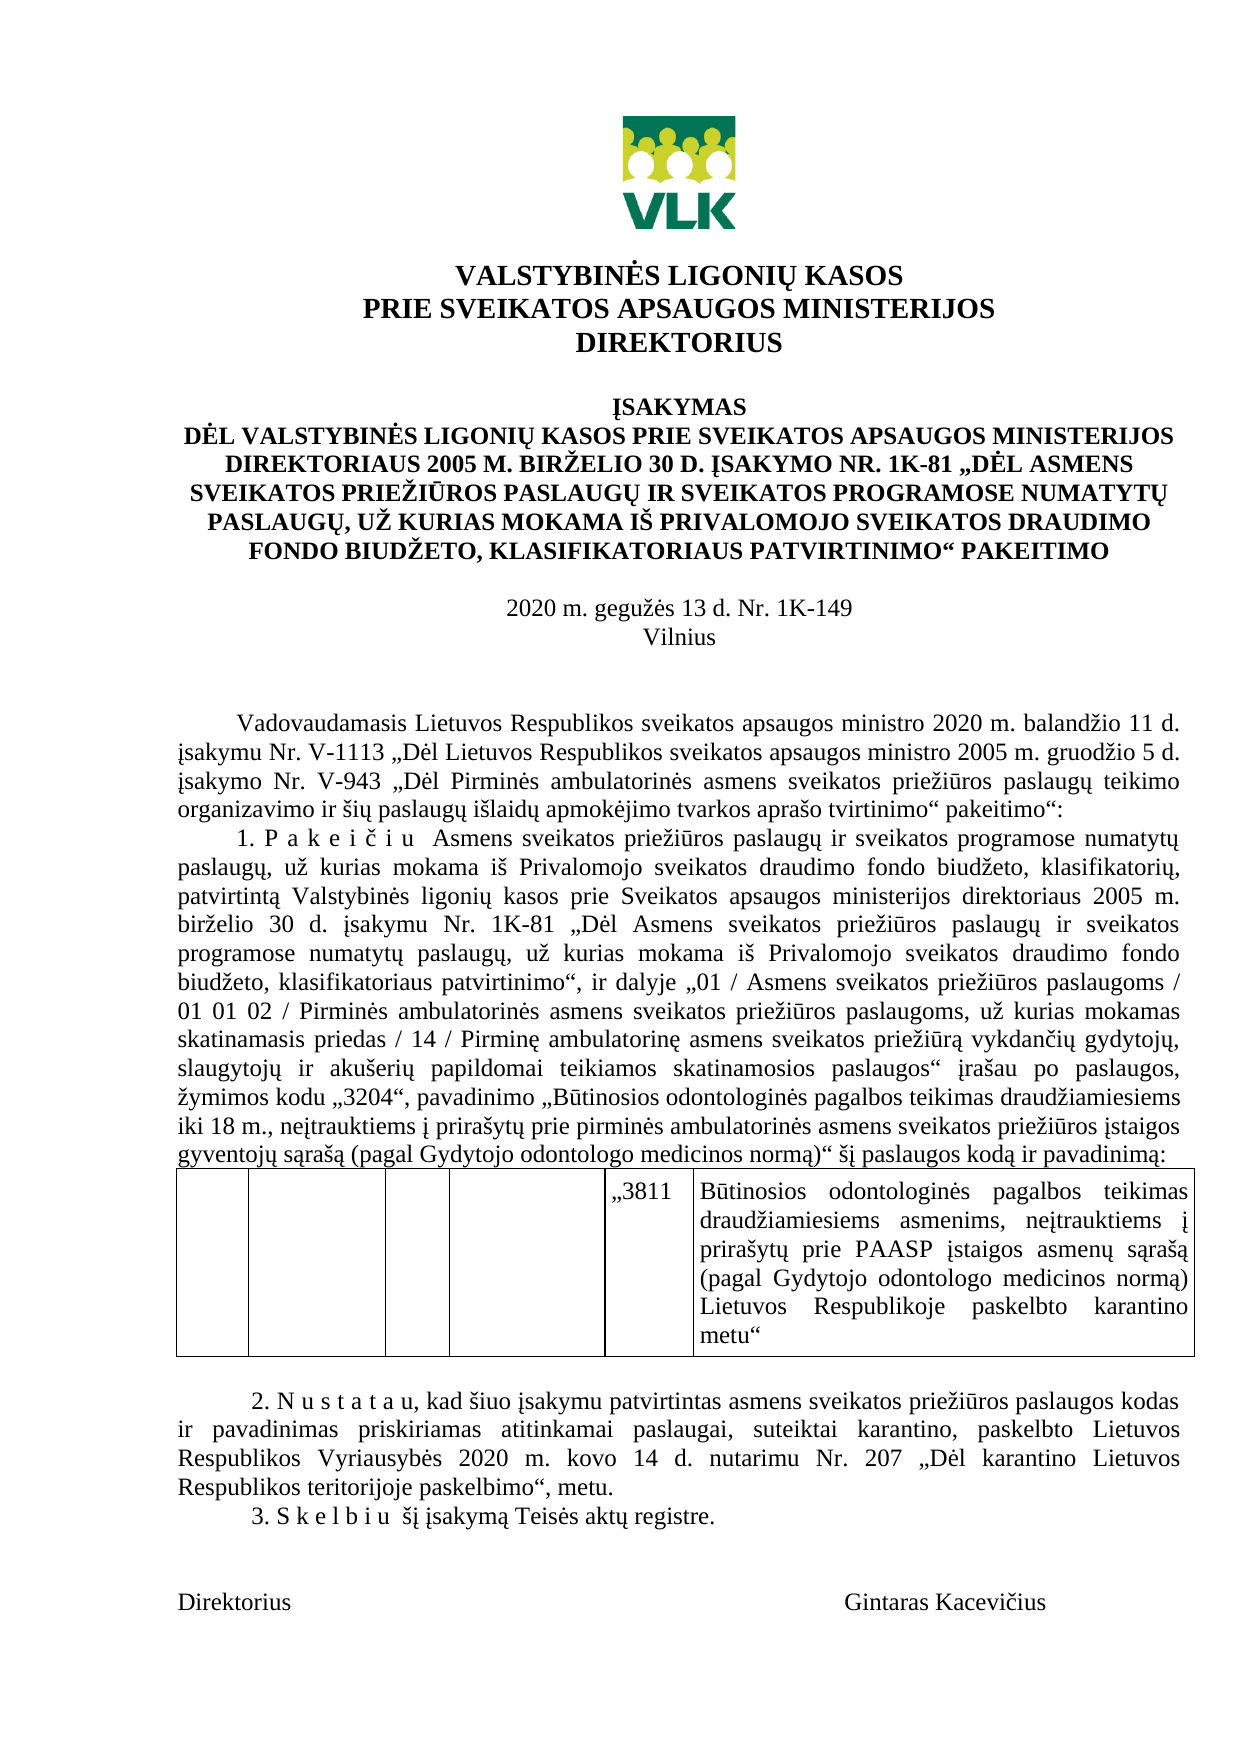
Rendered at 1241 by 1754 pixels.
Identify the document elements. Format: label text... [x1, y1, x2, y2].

text VALSTYBINĖS LIGONIŲ KASOS [177, 258, 1181, 291]
text PRIE SVEIKATOS APSAUGOS MINISTERIJOS [177, 291, 1181, 325]
table_header [450, 1169, 604, 1356]
text 2. N u s t a t a u, kad šiuo įsakymu patvirtintas asmens sveikatos priežiūros paslaugos kodas ir pavadinimas priskiriamas atitinkamai paslaugai, suteiktai karantino, paskelbto Lietuvos Respublikos Vyriausybės 2020 m. kovo 14 d. nutarimu Nr. 207 „Dėl karantino Lietuvos Respublikos teritorijoje paskelbimo“, metu. [177, 1386, 1181, 1501]
text Direktorius Gintaras Kacevičius [177, 1587, 1181, 1616]
text DĖL VALSTYBINĖS LIGONIŲ KASOS PRIE SVEIKATOS APSAUGOS MINISTERIJOS DIREKTORIAUS 2005 M. BIRŽELIO 30 D. ĮSAKYMO NR. 1K-81 „DĖL ASMENS SVEIKATOS PRIEŽIŪROS PASLAUGŲ IR SVEIKATOS PROGRAMOSE NUMATYTŲ PASLAUGŲ, UŽ KURIAS MOKAMA IŠ PRIVALOMOJO SVEIKATOS DRAUDIMO FONDO BIUDŽETO, KLASIFIKATORIAUS PATVIRTINIMO“ PAKEITIMO [177, 421, 1181, 564]
table_header [177, 1169, 248, 1356]
table_header [386, 1169, 449, 1356]
table_header Būtinosios odontologinės pagalbos teikimas draudžiamiesiems asmenims, neįtrauktiems į prirašytų prie PAASP įstaigos asmenų sąrašą (pagal Gydytojo odontologo medicinos normą) Lietuvos Respublikoje paskelbto karantino metu“ [694, 1169, 1194, 1356]
text Vadovaudamasis Lietuvos Respublikos sveikatos apsaugos ministro 2020 m. balandžio 11 d. įsakymu Nr. V-1113 „Dėl Lietuvos Respublikos sveikatos apsaugos ministro 2005 m. gruodžio 5 d. įsakymo Nr. V-943 „Dėl Pirminės ambulatorinės asmens sveikatos priežiūros paslaugų teikimo organizavimo ir šių paslaugų išlaidų apmokėjimo tvarkos aprašo tvirtinimo“ pakeitimo“: [177, 708, 1181, 823]
text ĮSAKYMAS [177, 392, 1181, 421]
table_header „3811 [606, 1169, 693, 1356]
text 1. P a k e i č i u Asmens sveikatos priežiūros paslaugų ir sveikatos programose numatytų paslaugų, už kurias mokama iš Privalomojo sveikatos draudimo fondo biudžeto, klasifikatorių, patvirtintą Valstybinės ligonių kasos prie Sveikatos apsaugos ministerijos direktoriaus 2005 m. birželio 30 d. įsakymu Nr. 1K-81 „Dėl Asmens sveikatos priežiūros paslaugų ir sveikatos programose numatytų paslaugų, už kurias mokama iš Privalomojo sveikatos draudimo fondo biudžeto, klasifikatoriaus patvirtinimo“, ir dalyje „01 / Asmens sveikatos priežiūros paslaugoms / 01 01 02 / Pirminės ambulatorinės asmens sveikatos priežiūros paslaugoms, už kurias mokamas skatinamasis priedas / 14 / Pirminę ambulatorinę asmens sveikatos priežiūrą vykdančių gydytojų, slaugytojų ir akušerių papildomai teikiamos skatinamosios paslaugos“ įrašau po paslaugos, žymimos kodu „3204“, pavadinimo „Būtinosios odontologinės pagalbos teikimas draudžiamiesiems iki 18 m., neįtrauktiems į prirašytų prie pirminės ambulatorinės asmens sveikatos priežiūros įstaigos gyventojų sąrašą (pagal Gydytojo odontologo medicinos normą)“ šį paslaugos kodą ir pavadinimą: [177, 823, 1181, 1168]
text Vilnius [177, 622, 1181, 651]
text DIREKTORIUS [177, 325, 1181, 358]
text 3. S k e l b i u šį įsakymą Teisės aktų registre. [177, 1501, 1181, 1529]
table_header [249, 1169, 385, 1356]
text 2020 m. gegužės 13 d. Nr. 1K-149 [177, 593, 1181, 622]
